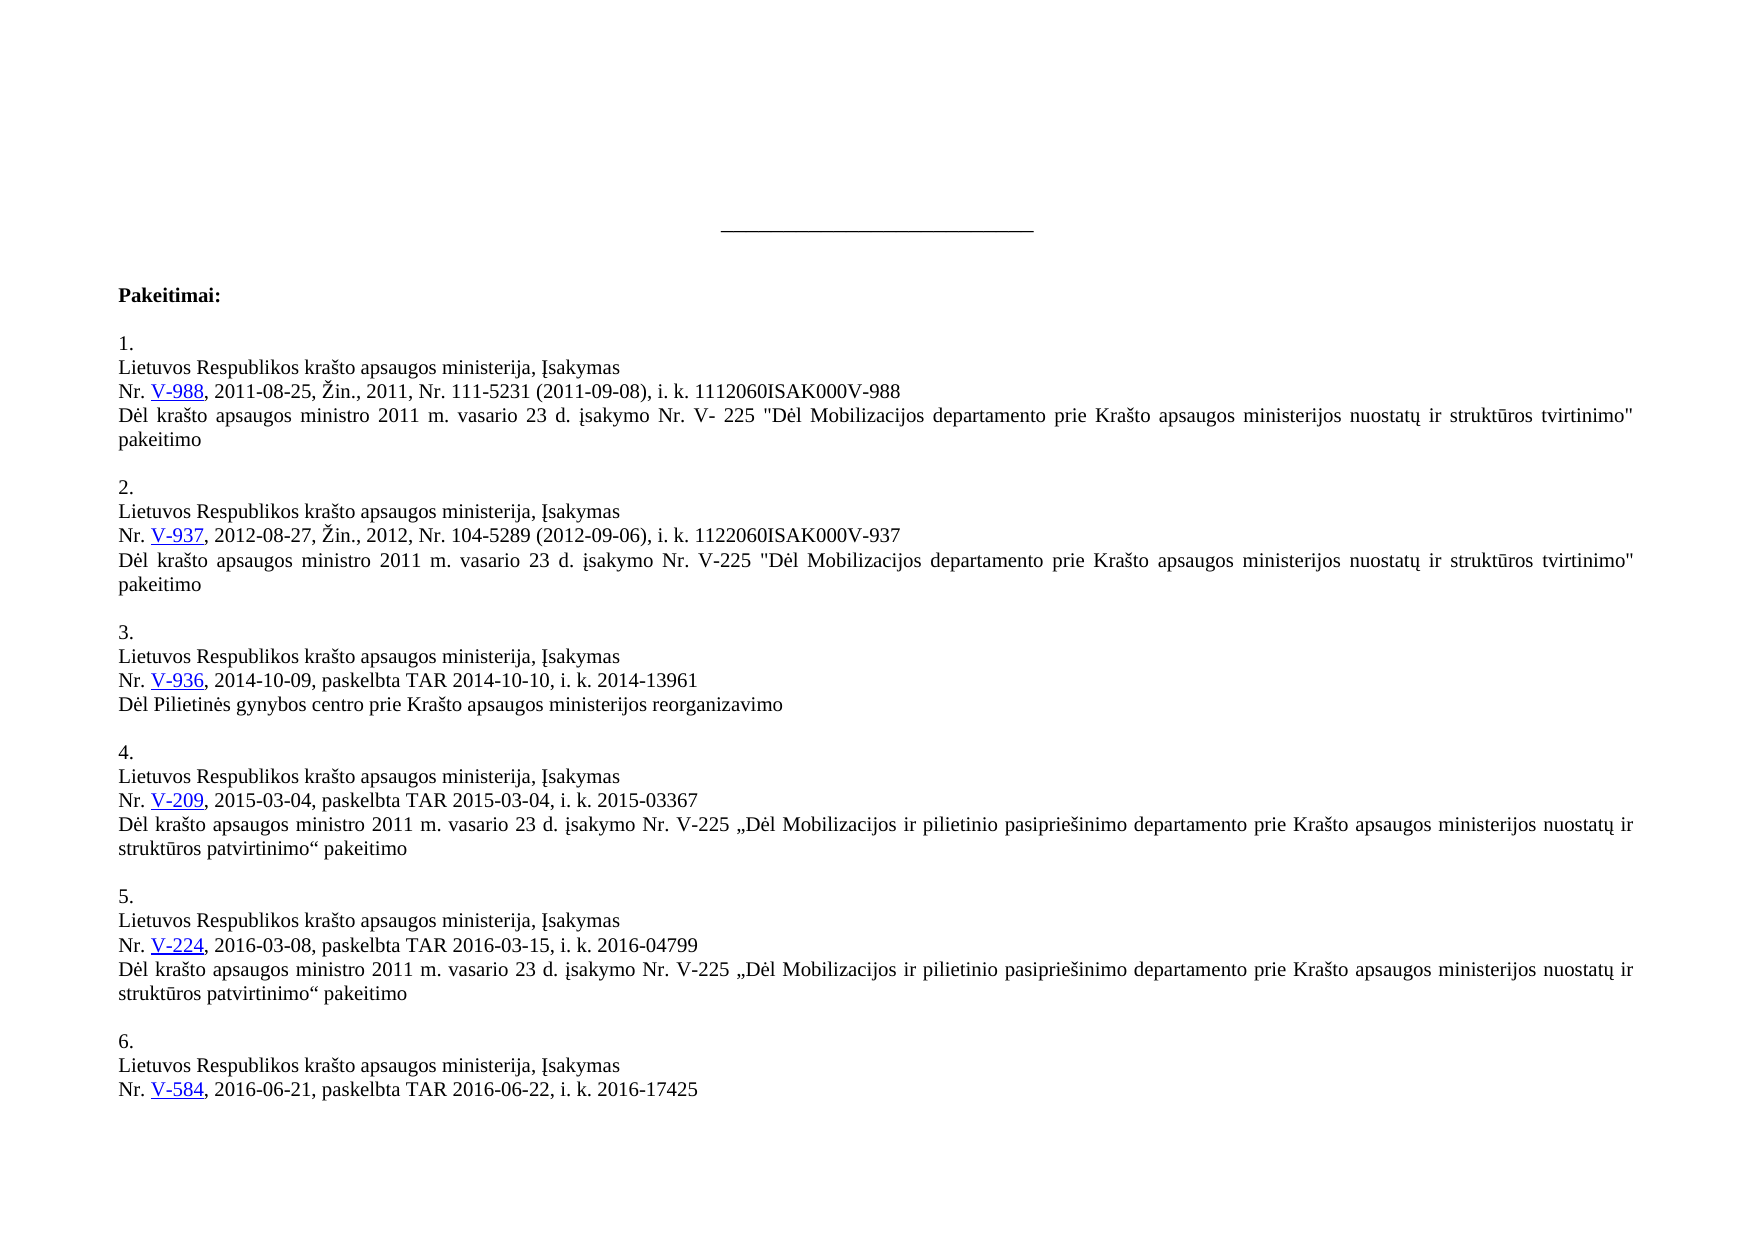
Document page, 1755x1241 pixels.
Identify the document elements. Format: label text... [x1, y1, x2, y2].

text Nr. V-988, 2011-08-25, Žin., 2011, Nr. 111-5231 (2011-09-08), i. k. 1112060ISAK000V-988 [118, 379, 1636, 403]
text Lietuvos Respublikos krašto apsaugos ministerija, Įsakymas [118, 499, 1636, 523]
text Dėl Pilietinės gynybos centro prie Krašto apsaugos ministerijos reorganizavimo [118, 692, 1636, 716]
text _________________________ [118, 206, 1636, 235]
text Nr. V-936, 2014-10-09, paskelbta TAR 2014-10-10, i. k. 2014-13961 [118, 668, 1636, 692]
text 6. [118, 1029, 1636, 1053]
text Lietuvos Respublikos krašto apsaugos ministerija, Įsakymas [118, 908, 1636, 932]
text Nr. V-209, 2015-03-04, paskelbta TAR 2015-03-04, i. k. 2015-03367 [118, 788, 1636, 812]
text Pakeitimai: [118, 283, 1636, 307]
text 5. [118, 884, 1636, 908]
text Dėl krašto apsaugos ministro 2011 m. vasario 23 d. įsakymo Nr. V-225 „Dėl Mobilizacijos ir pilietinio pasipriešinimo departamento prie Krašto apsaugos ministerijos nuostatų ir struktūros patvirtinimo“ pakeitimo [118, 957, 1636, 1005]
text Nr. V-584, 2016-06-21, paskelbta TAR 2016-06-22, i. k. 2016-17425 [118, 1077, 1636, 1101]
text 3. [118, 620, 1636, 644]
text Nr. V-937, 2012-08-27, Žin., 2012, Nr. 104-5289 (2012-09-06), i. k. 1122060ISAK000V-937 [118, 523, 1636, 547]
text Dėl krašto apsaugos ministro 2011 m. vasario 23 d. įsakymo Nr. V-225 „Dėl Mobilizacijos ir pilietinio pasipriešinimo departamento prie Krašto apsaugos ministerijos nuostatų ir struktūros patvirtinimo“ pakeitimo [118, 812, 1636, 860]
text Nr. V-224, 2016-03-08, paskelbta TAR 2016-03-15, i. k. 2016-04799 [118, 932, 1636, 957]
text Lietuvos Respublikos krašto apsaugos ministerija, Įsakymas [118, 644, 1636, 668]
text Lietuvos Respublikos krašto apsaugos ministerija, Įsakymas [118, 1053, 1636, 1077]
text 2. [118, 475, 1636, 499]
text Lietuvos Respublikos krašto apsaugos ministerija, Įsakymas [118, 764, 1636, 788]
text Lietuvos Respublikos krašto apsaugos ministerija, Įsakymas [118, 355, 1636, 379]
text Dėl krašto apsaugos ministro 2011 m. vasario 23 d. įsakymo Nr. V-225 "Dėl Mobilizacijos departamento prie Krašto apsaugos ministerijos nuostatų ir struktūros tvirtinimo" pakeitimo [118, 547, 1636, 596]
text 1. [118, 331, 1636, 355]
text Dėl krašto apsaugos ministro 2011 m. vasario 23 d. įsakymo Nr. V- 225 "Dėl Mobilizacijos departamento prie Krašto apsaugos ministerijos nuostatų ir struktūros tvirtinimo" pakeitimo [118, 403, 1636, 451]
text 4. [118, 740, 1636, 764]
